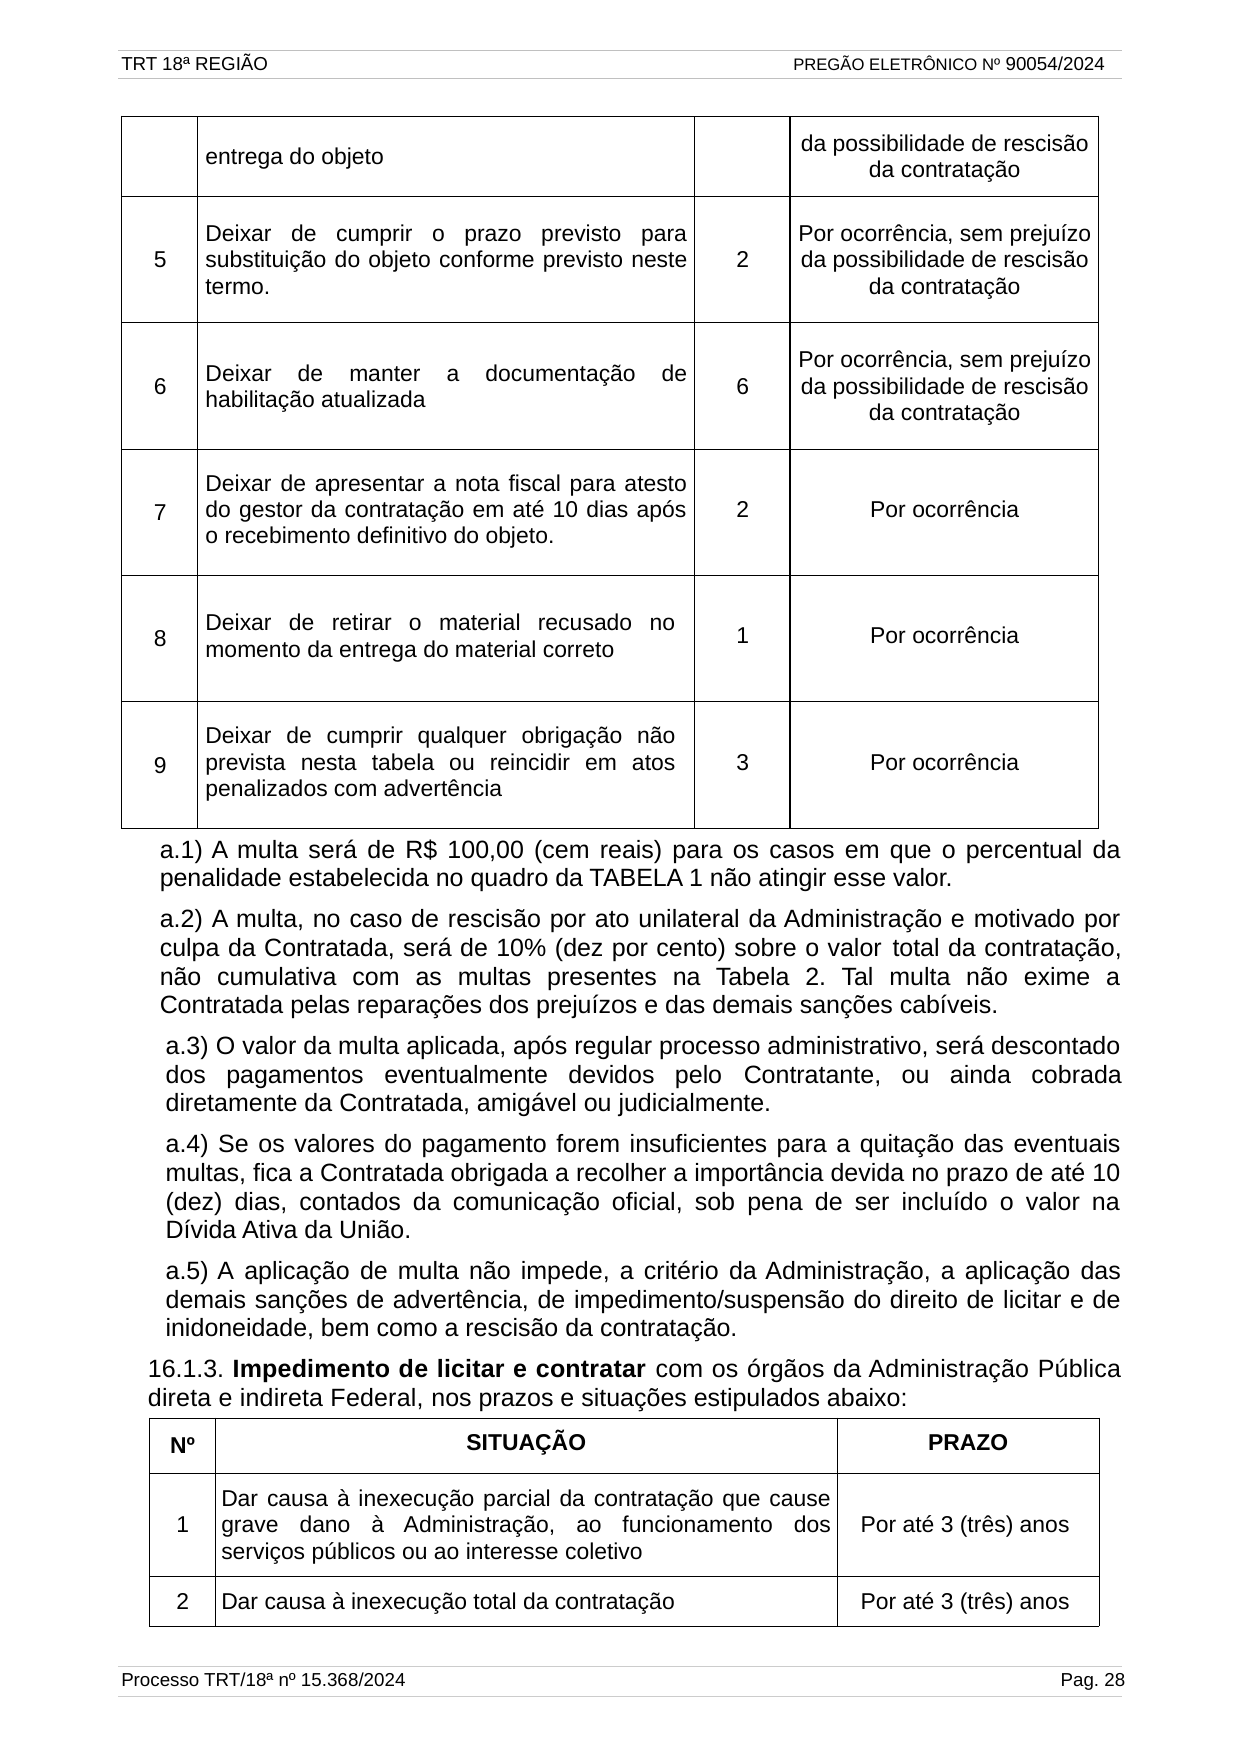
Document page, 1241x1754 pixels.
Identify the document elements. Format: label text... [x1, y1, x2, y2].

table_cell Dar causa à inexecução parcial da contratação que cause grave dano à Administração, ao funcionamento dos serviços públicos ou ao interesse coletivo [216, 1474, 837, 1576]
table_cell [695, 117, 789, 196]
table_cell Deixar de manter a documentação de habilitação atualizada [198, 323, 694, 448]
table_header SITUAÇÃO [216, 1419, 837, 1473]
table_cell 2 [150, 1577, 215, 1626]
text a.5) A aplicação de multa não impede, a critério da Administração, a aplicação das demais sanções de advertência, de impedimento/suspensão do direito de licitar e de inidoneidade, bem como a rescisão da contratação. [165, 1256, 1122, 1342]
table_cell Por ocorrência [791, 450, 1098, 575]
table_cell da possibilidade de rescisão da contratação [791, 117, 1098, 196]
text 16.1.3. Impedimento de licitar e contratar com os órgãos da Administração Pública direta e indireta Federal, nos prazos e situações estipulados abaixo: [148, 1354, 1122, 1411]
table_header Nº‍ [150, 1419, 215, 1473]
table_cell 6 [695, 323, 789, 448]
table_cell Por ocorrência, sem prejuízo da possibilidade de rescisão da contratação [791, 323, 1098, 448]
text a.4) Se os valores do pagamento forem insuficientes para a quitação das eventuais multas, fica a Contratada obrigada a recolher a importância devida no prazo de até 10 (dez) dias, contados da comunicação oficial, sob pena de ser incluído o valor na Dívida Ativa da União. [165, 1129, 1122, 1244]
table_cell [122, 117, 197, 196]
text a.3) O valor da multa aplicada, após regular processo administrativo, será descontado dos pagamentos eventualmente devidos pelo Contratante, ou ainda cobrada diretamente da Contratada, amigável ou judicialmente. [165, 1031, 1122, 1117]
table_cell Deixar de cumprir o prazo previsto para substituição do objeto conforme previsto neste termo. [198, 197, 694, 322]
table_cell Por ocorrência, sem prejuízo da possibilidade de rescisão da contratação [791, 197, 1098, 322]
text a.2) A multa, no caso de rescisão por ato unilateral da Administração e motivado por culpa da Contratada, será de 10% (dez por cento) sobre o valor total da contratação, não cumulativa com as multas presentes na Tabela 2. Tal multa não exime a Contratada pelas reparações dos prejuízos e das demais sanções cabíveis. [159, 904, 1122, 1019]
table_cell 9‍ [122, 702, 197, 828]
text a.1) A multa será de R$ 100,00 (cem reais) para os casos em que o percentual da penalidade estabelecida no quadro da TABELA 1 não atingir esse valor. [159, 834, 1122, 892]
table_cell Por ocorrência [791, 576, 1098, 701]
table_cell Dar causa à inexecução total da contratação [216, 1577, 837, 1626]
table_cell 7‍ [122, 450, 197, 575]
table_cell 3 [695, 702, 789, 828]
table_cell 6‍ [122, 323, 197, 448]
table_cell Por até 3 (três) anos [838, 1577, 1099, 1626]
table_cell 1 [695, 576, 789, 701]
table_cell 5 [122, 197, 197, 322]
table_cell 1 [150, 1474, 215, 1576]
table_cell Por ocorrência [791, 702, 1098, 828]
table_cell Por até 3 (três) anos [838, 1474, 1099, 1576]
table_cell entrega do objeto [198, 117, 694, 196]
table_cell Deixar de cumprir qualquer obrigação não prevista nesta tabela ou reincidir em atos penalizados com advertência [198, 702, 694, 828]
table_cell Deixar de apresentar a nota fiscal para atesto do gestor da contratação em até 10 dias após o recebimento definitivo do objeto. [198, 450, 694, 575]
table_cell 2 [695, 197, 789, 322]
table_cell ‍8 [122, 576, 197, 701]
table_header PRAZO [838, 1419, 1099, 1473]
table_cell 2 [695, 450, 789, 575]
table_cell Deixar de retirar o material recusado no momento da entrega do material correto [198, 576, 694, 701]
